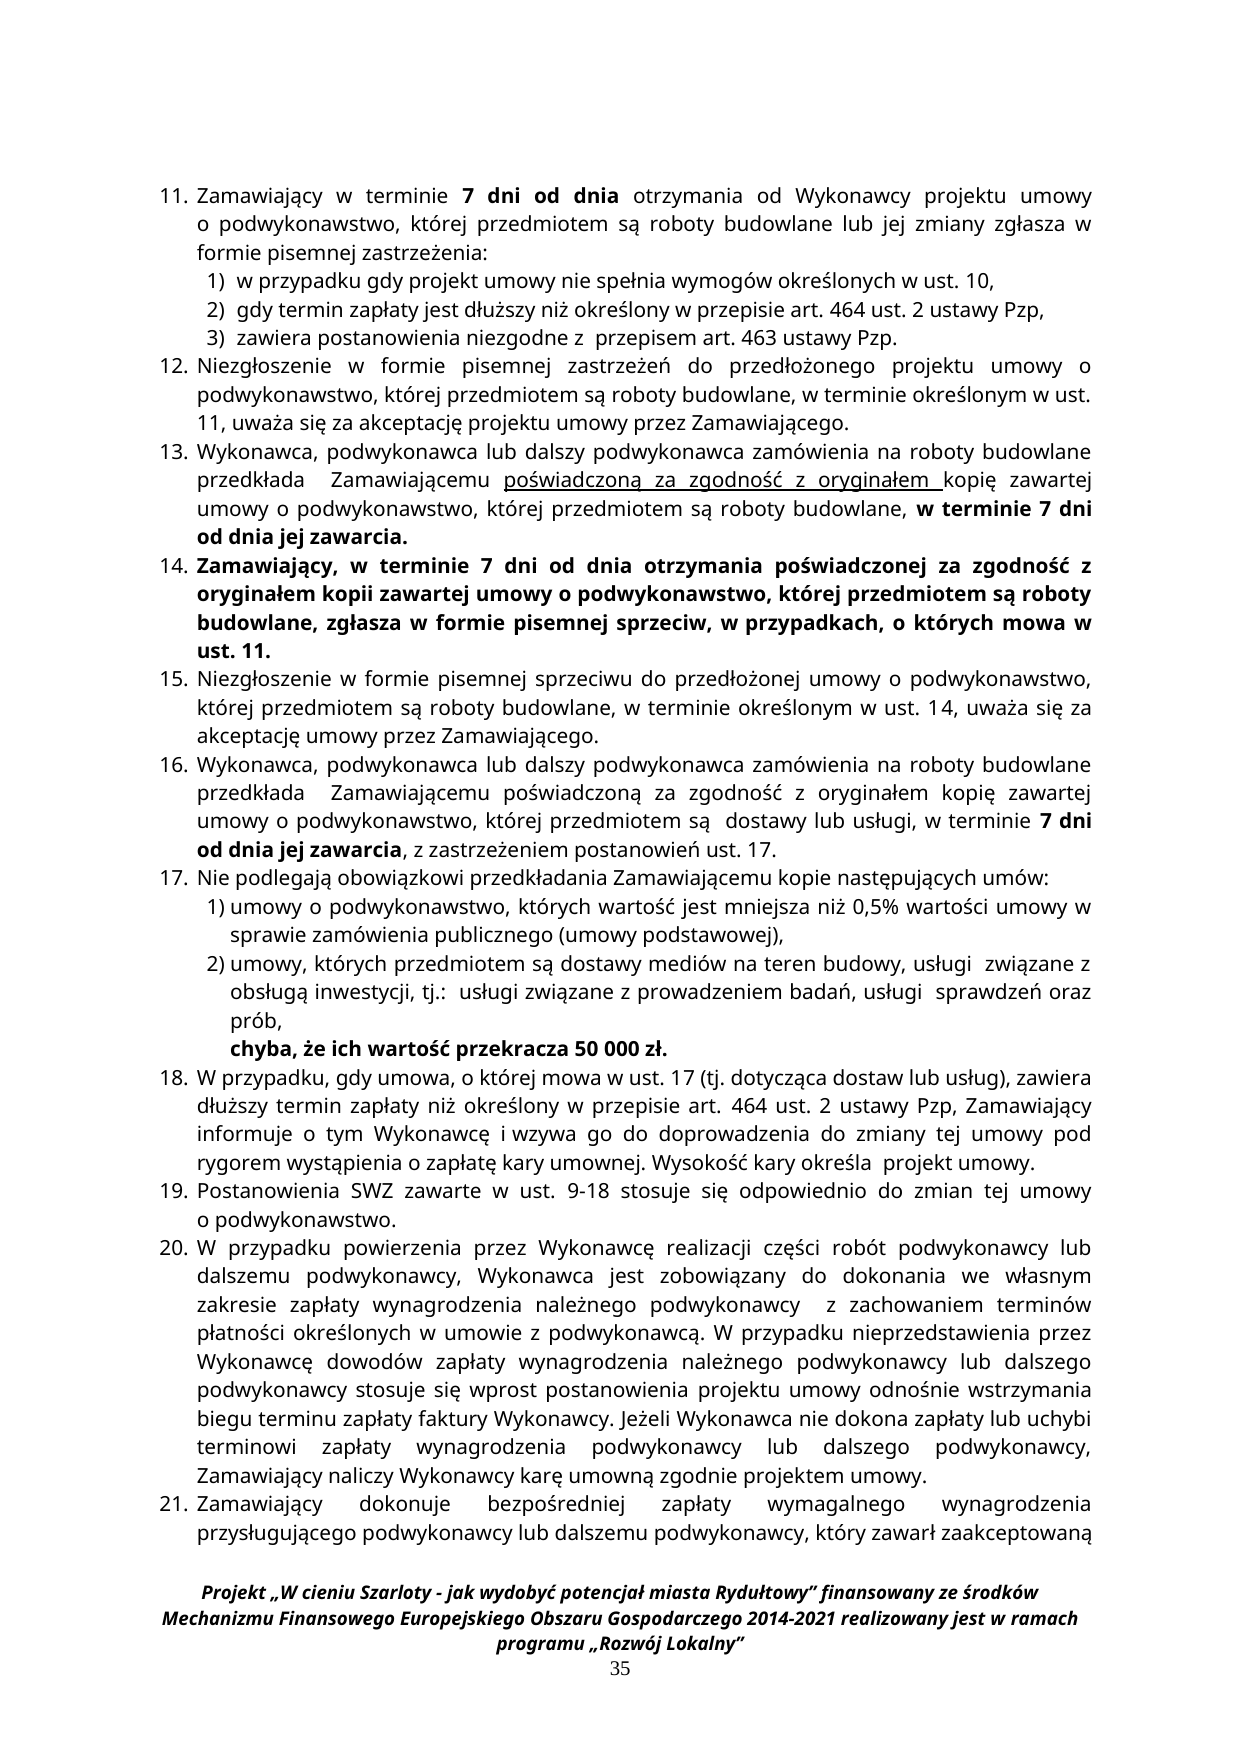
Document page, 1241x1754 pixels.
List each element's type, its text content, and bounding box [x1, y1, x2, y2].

list zawiera postanowienia niezgodne z przepisem art. 463 ustawy Pzp. [194, 323, 1092, 352]
list Wykonawca, podwykonawca lub dalszy podwykonawca zamówienia na roboty budowlane przedkłada Zamawiającemu poświadczoną za zgodność z oryginałem kopię zawartej umowy o podwykonawstwo, której przedmiotem są roboty budowlane, w terminie 7 dni od dnia jej zawarcia. [159, 437, 1092, 551]
list umowy o podwykonawstwo, których wartość jest mniejsza niż 0,5% wartości umowy w sprawie zamówienia publicznego (umowy podstawowej), [206, 892, 1092, 949]
list Niezgłoszenie w formie pisemnej zastrzeżeń do przedłożonego projektu umowy o podwykonawstwo, której przedmiotem są roboty budowlane, w terminie określonym w ust. 11, uważa się za akceptację projektu umowy przez Zamawiającego. [159, 352, 1092, 437]
list Wykonawca, podwykonawca lub dalszy podwykonawca zamówienia na roboty budowlane przedkłada Zamawiającemu poświadczoną za zgodność z oryginałem kopię zawartej umowy o podwykonawstwo, której przedmiotem są dostawy lub usługi, w terminie 7 dni od dnia jej zawarcia, z zastrzeżeniem postanowień ust. 17. [159, 750, 1092, 863]
list Zamawiający, w terminie 7 dni od dnia otrzymania poświadczonej za zgodność z oryginałem kopii zawartej umowy o podwykonawstwo, której przedmiotem są roboty budowlane, zgłasza w formie pisemnej sprzeciw, w przypadkach, o których mowa w ust. 11. [159, 551, 1092, 664]
list Nie podlegają obowiązkowi przedkładania Zamawiającemu kopie następujących umów: [159, 863, 1092, 892]
list umowy, których przedmiotem są dostawy mediów na teren budowy, usługi związane z obsługą inwestycji, tj.: usługi związane z prowadzeniem badań, usługi sprawdzeń oraz prób, [206, 949, 1092, 1034]
list Zamawiający w terminie 7 dni od dnia otrzymania od Wykonawcy projektu umowy o podwykonawstwo, której przedmiotem są roboty budowlane lub jej zmiany zgłasza w formie pisemnej zastrzeżenia: [159, 181, 1092, 266]
list W przypadku, gdy umowa, o której mowa w ust. 17 (tj. dotycząca dostaw lub usług), zawiera dłuższy termin zapłaty niż określony w przepisie art. 464 ust. 2 ustawy Pzp, Zamawiający informuje o tym Wykonawcę i wzywa go do doprowadzenia do zmiany tej umowy pod rygorem wystąpienia o zapłatę kary umownej. Wysokość kary określa projekt umowy. [159, 1063, 1092, 1176]
list w przypadku gdy projekt umowy nie spełnia wymogów określonych w ust. 10, [194, 266, 1092, 295]
list gdy termin zapłaty jest dłuższy niż określony w przepisie art. 464 ust. 2 ustawy Pzp, [194, 295, 1092, 323]
list chyba, że ich wartość przekracza 50 000 zł. [206, 1034, 1092, 1063]
list W przypadku powierzenia przez Wykonawcę realizacji części robót podwykonawcy lub dalszemu podwykonawcy, Wykonawca jest zobowiązany do dokonania we własnym zakresie zapłaty wynagrodzenia należnego podwykonawcy z zachowaniem terminów płatności określonych w umowie z podwykonawcą. W przypadku nieprzedstawienia przez Wykonawcę dowodów zapłaty wynagrodzenia należnego podwykonawcy lub dalszego podwykonawcy stosuje się wprost postanowienia projektu umowy odnośnie wstrzymania biegu terminu zapłaty faktury Wykonawcy. Jeżeli Wykonawca nie dokona zapłaty lub uchybi terminowi zapłaty wynagrodzenia podwykonawcy lub dalszego podwykonawcy, Zamawiający naliczy Wykonawcy karę umowną zgodnie projektem umowy. [159, 1233, 1092, 1489]
list Postanowienia SWZ zawarte w ust. 9-18 stosuje się odpowiednio do zmian tej umowy o podwykonawstwo. [159, 1176, 1092, 1233]
list Niezgłoszenie w formie pisemnej sprzeciwu do przedłożonej umowy o podwykonawstwo, której przedmiotem są roboty budowlane, w terminie określonym w ust. 14, uważa się za akceptację umowy przez Zamawiającego. [159, 664, 1092, 750]
list Zamawiający dokonuje bezpośredniej zapłaty wymagalnego wynagrodzenia przysługującego podwykonawcy lub dalszemu podwykonawcy, który zawarł zaakceptowaną [159, 1489, 1092, 1546]
